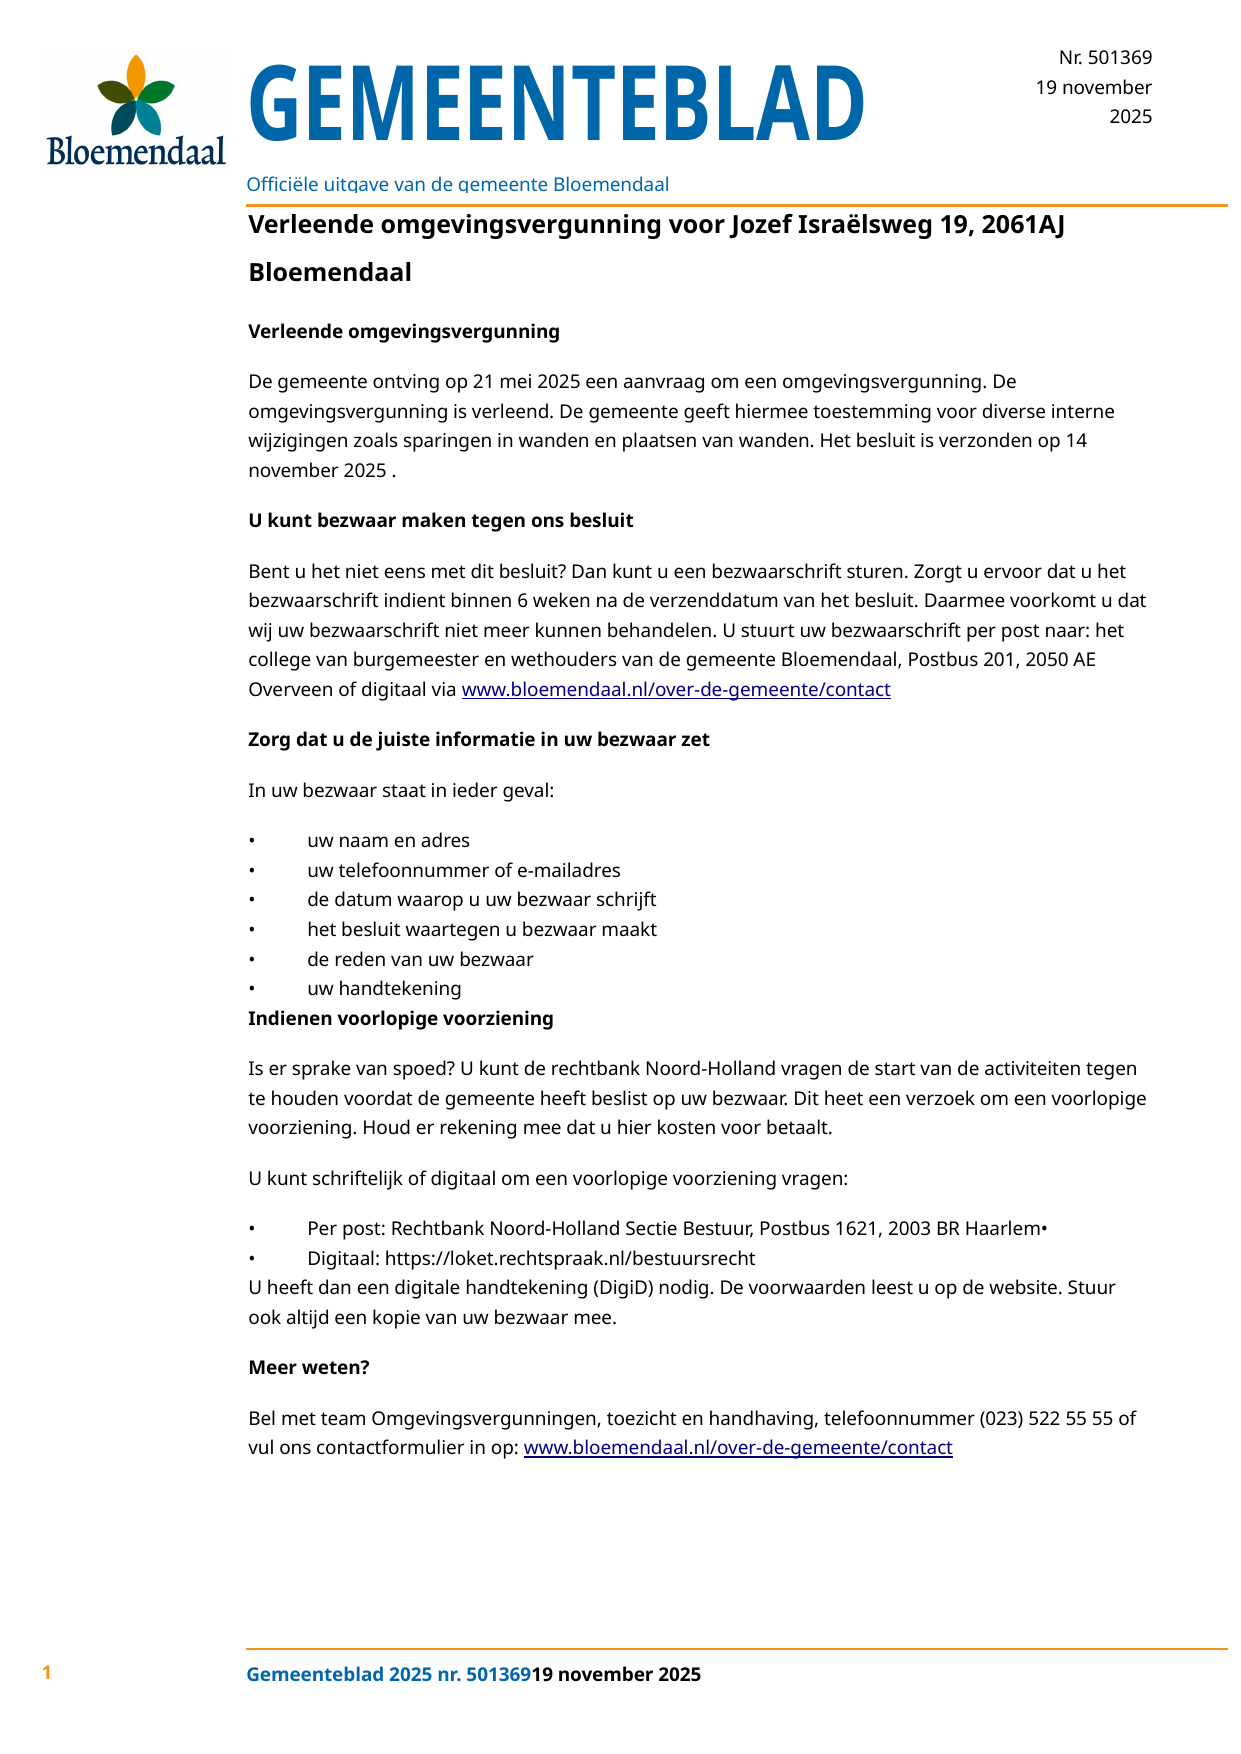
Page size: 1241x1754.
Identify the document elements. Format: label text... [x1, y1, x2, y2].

list de datum waarop u uw bezwaar schrijft [248, 887, 1152, 912]
picture [41, 47, 231, 172]
list uw telefoonnummer of e-mailadres [248, 857, 1152, 883]
text U kunt bezwaar maken tegen ons besluit [248, 507, 1152, 533]
text In uw bezwaar staat in ieder geval: [248, 777, 1152, 803]
text Bent u het niet eens met dit besluit? Dan kunt u een bezwaarschrift sturen. Zorgt u ervoor dat u het bezwaarschrift indient binnen 6 weken na de verzenddatum van het besluit. Daarmee voorkomt u dat wij uw bezwaarschrift niet meer kunnen behandelen. U stuurt uw bezwaarschrift per post naar: het college van burgemeester en wethouders van de gemeente Bloemendaal, Postbus 201, 2050 AE Overveen of digitaal via www.bloemendaal.nl/over-de-gemeente/contact [248, 558, 1152, 702]
text Indienen voorlopige voorziening [248, 1005, 1152, 1031]
list uw naam en adres [248, 827, 1152, 853]
text U kunt schriftelijk of digitaal om een voorlopige voorziening vragen: [248, 1165, 1152, 1191]
text U heeft dan een digitale handtekening (DigiD) nodig. De voorwaarden leest u op de website. Stuur ook altijd een kopie van uw bezwaar mee. [248, 1274, 1152, 1330]
text Is er sprake van spoed? U kunt de rechtbank Noord-Holland vragen de start van de activiteiten tegen te houden voordat de gemeente heeft beslist op uw bezwaar. Dit heet een verzoek om een voorlopige voorziening. Houd er rekening mee dat u hier kosten voor betaalt. [248, 1055, 1152, 1140]
list Per post: Rechtbank Noord-Holland Sectie Bestuur, Postbus 1621, 2003 BR Haarlem• [248, 1215, 1152, 1241]
list de reden van uw bezwaar [248, 946, 1152, 972]
list Digitaal: https://loket.rechtspraak.nl/bestuursrecht [248, 1245, 1152, 1271]
text Zorg dat u de juiste informatie in uw bezwaar zet [248, 727, 1152, 752]
text Bel met team Omgevingsvergunningen, toezicht en handhaving, telefoonnummer (023) 522 55 55 of vul ons contactformulier in op: www.bloemendaal.nl/over-de-gemeente/contact [248, 1405, 1152, 1460]
text Verleende omgevingsvergunning [248, 318, 1152, 344]
text De gemeente ontving op 21 mei 2025 een aanvraag om een omgevingsvergunning. De omgevingsvergunning is verleend. De gemeente geeft hiermee toestemming voor diverse interne wijzigingen zoals sparingen in wanden en plaatsen van wanden. Het besluit is verzonden op 14 november 2025 . [248, 368, 1152, 483]
text Meer weten? [248, 1354, 1152, 1380]
list het besluit waartegen u bezwaar maakt [248, 916, 1152, 942]
list uw handtekening [248, 975, 1152, 1001]
text Verleende omgevingsvergunning voor Jozef Israëlsweg 19, 2061AJ Bloemendaal [248, 207, 1152, 288]
